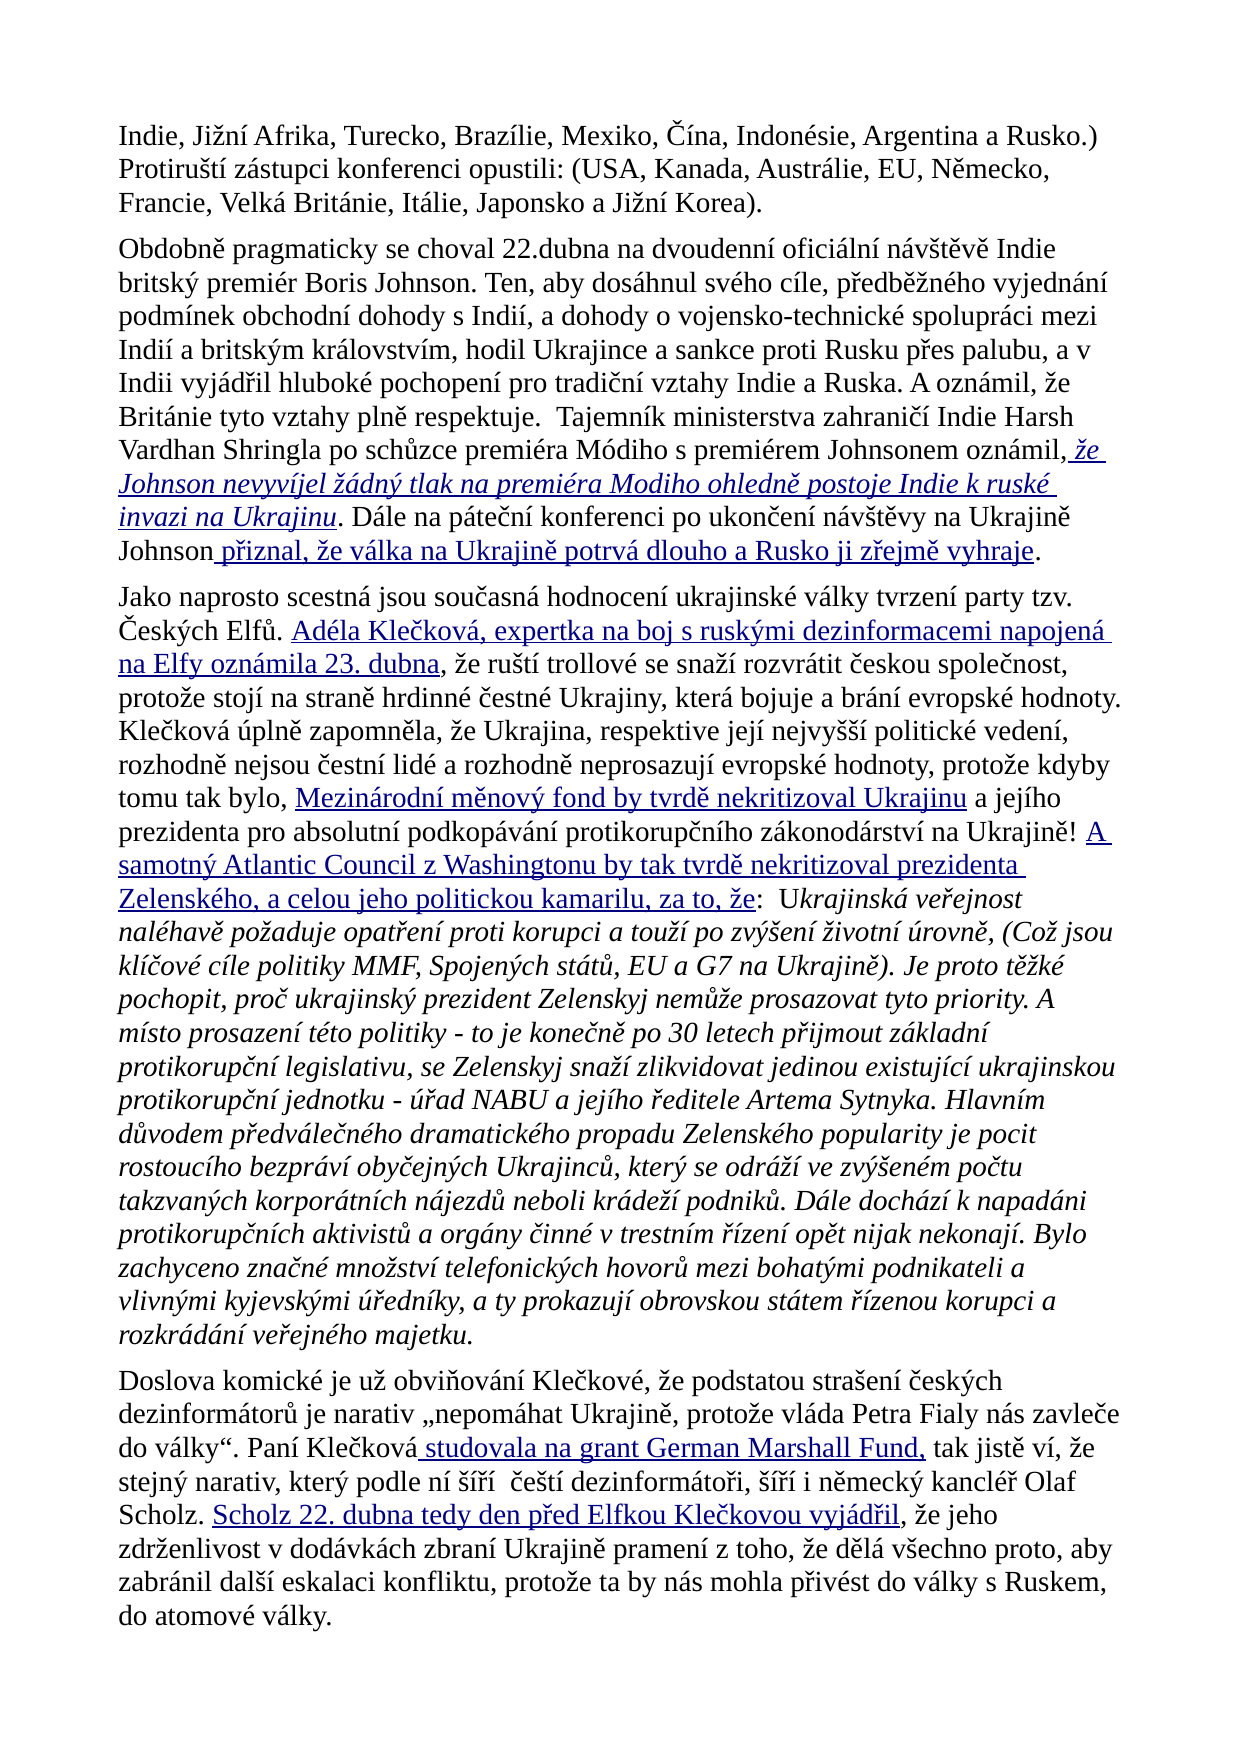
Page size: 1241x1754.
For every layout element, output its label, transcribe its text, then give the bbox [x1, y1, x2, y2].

text Obdobně pragmaticky se choval 22.dubna na dvoudenní oficiální návštěvě Indie britský premiér Boris Johnson. Ten, aby dosáhnul svého cíle, předběžného vyjednání podmínek obchodní dohody s Indií, a dohody o vojensko-technické spolupráci mezi Indií a britským královstvím, hodil Ukrajince a sankce proti Rusku přes palubu, a v Indii vyjádřil hluboké pochopení pro tradiční vztahy Indie a Ruska. A oznámil, že Británie tyto vztahy plně respektuje. Tajemník ministerstva zahraničí Indie Harsh Vardhan Shringla po schůzce premiéra Módiho s premiérem Johnsonem oznámil, že Johnson nevyvíjel žádný tlak na premiéra Modiho ohledně postoje Indie k ruské invazi na Ukrajinu. Dále na páteční konferenci po ukončení návštěvy na Ukrajině Johnson přiznal, že válka na Ukrajině potrvá dlouho a Rusko ji zřejmě vyhraje. [118, 231, 1122, 567]
text Indie, Jižní Afrika, Turecko, Brazílie, Mexiko, Čína, Indonésie, Argentina a Rusko.) Protiruští zástupci konferenci opustili: (USA, Kanada, Austrálie, EU, Německo, Francie, Velká Británie, Itálie, Japonsko a Jižní Korea). [118, 118, 1122, 219]
text Doslova komické je už obviňování Klečkové, že podstatou strašení českých dezinformátorů je narativ „nepomáhat Ukrajině, protože vláda Petra Fialy nás zavleče do války“. Paní Klečková studovala na grant German Marshall Fund, tak jistě ví, že stejný narativ, který podle ní šíří čeští dezinformátoři, šíří i německý kancléř Olaf Scholz. Scholz 22. dubna tedy den před Elfkou Klečkovou vyjádřil, že jeho zdrženlivost v dodávkách zbraní Ukrajině pramení z toho, že dělá všechno proto, aby zabránil další eskalaci konfliktu, protože ta by nás mohla přivést do války s Ruskem, do atomové války. [118, 1363, 1122, 1631]
text Jako naprosto scestná jsou současná hodnocení ukrajinské války tvrzení party tzv. Českých Elfů. Adéla Klečková, expertka na boj s ruskými dezinformacemi napojená na Elfy oznámila 23. dubna, že ruští trollové se snaží rozvrátit českou společnost, protože stojí na straně hrdinné čestné Ukrajiny, která bojuje a brání evropské hodnoty. Klečková úplně zapomněla, že Ukrajina, respektive její nejvyšší politické vedení, rozhodně nejsou čestní lidé a rozhodně neprosazují evropské hodnoty, protože kdyby tomu tak bylo, Mezinárodní měnový fond by tvrdě nekritizoval Ukrajinu a jejího prezidenta pro absolutní podkopávání protikorupčního zákonodárství na Ukrajině! A samotný Atlantic Council z Washingtonu by tak tvrdě nekritizoval prezidenta Zelenského, a celou jeho politickou kamarilu, za to, že: Ukrajinská veřejnost naléhavě požaduje opatření proti korupci a touží po zvýšení životní úrovně, (Což jsou klíčové cíle politiky MMF, Spojených států, EU a G7 na Ukrajině). Je proto těžké pochopit, proč ukrajinský prezident Zelenskyj nemůže prosazovat tyto priority. A místo prosazení této politiky - to je konečně po 30 letech přijmout základní protikorupční legislativu, se Zelenskyj snaží zlikvidovat jedinou existující ukrajinskou protikorupční jednotku - úřad NABU a jejího ředitele Artema Sytnyka. Hlavním důvodem předválečného dramatického propadu Zelenského popularity je pocit rostoucího bezpráví obyčejných Ukrajinců, který se odráží ve zvýšeném počtu takzvaných korporátních nájezdů neboli krádeží podniků. Dále dochází k napadáni protikorupčních aktivistů a orgány činné v trestním řízení opět nijak nekonají. Bylo zachyceno značné množství telefonických hovorů mezi bohatými podnikateli a vlivnými kyjevskými úředníky, a ty prokazují obrovskou státem řízenou korupci a rozkrádání veřejného majetku. [118, 579, 1122, 1351]
